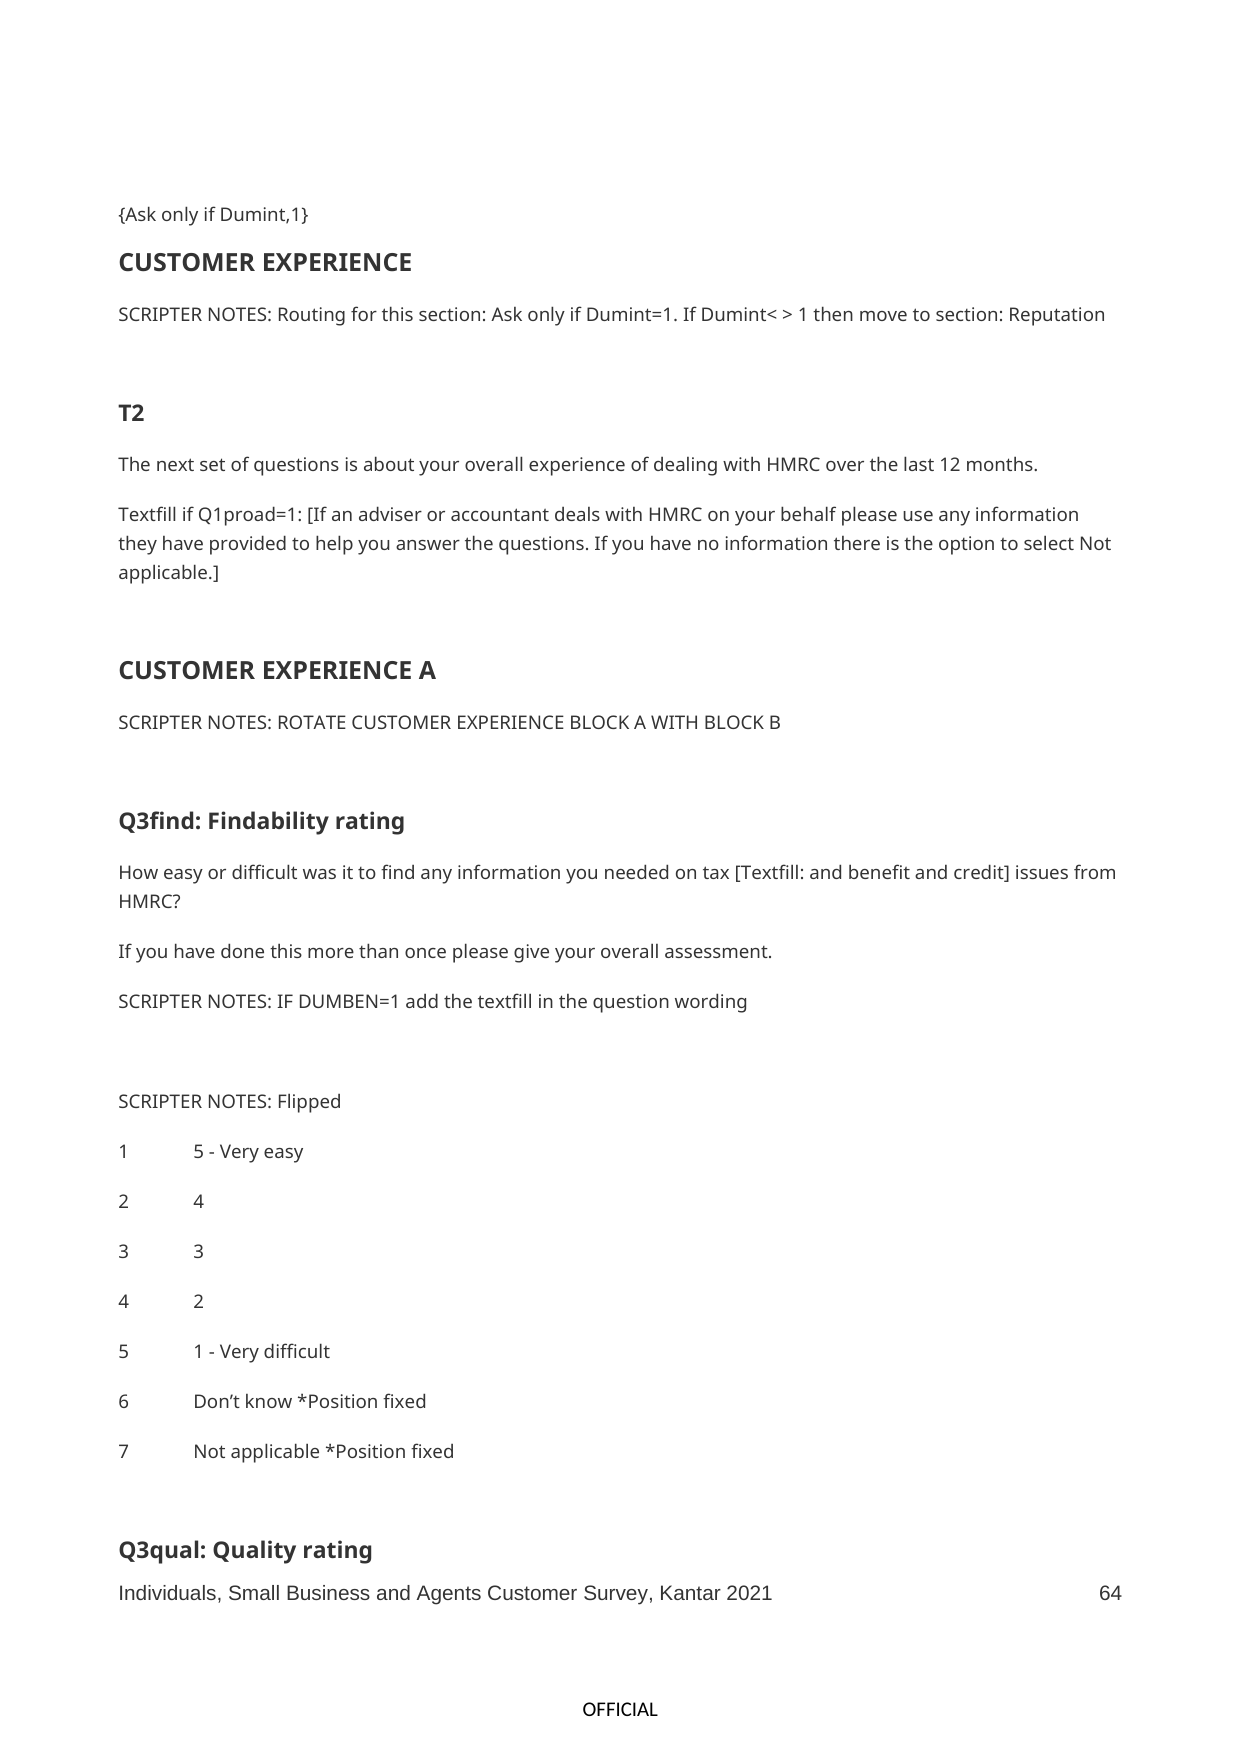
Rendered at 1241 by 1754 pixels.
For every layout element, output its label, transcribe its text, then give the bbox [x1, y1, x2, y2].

text SCRIPTER NOTES: ROTATE CUSTOMER EXPERIENCE BLOCK A WITH BLOCK B [118, 706, 1122, 735]
text 4 2 [118, 1285, 1122, 1314]
text 2 4 [118, 1185, 1122, 1214]
text CUSTOMER EXPERIENCE [118, 248, 1122, 277]
text CUSTOMER EXPERIENCE A [118, 656, 1122, 685]
text 3 3 [118, 1235, 1122, 1264]
text SCRIPTER NOTES: IF DUMBEN=1 add the textfill in the question wording [118, 985, 1122, 1014]
text The next set of questions is about your overall experience of dealing with HMRC over the last 12 months. [118, 448, 1122, 477]
text 1 5 - Very easy [118, 1135, 1122, 1164]
text 6 Don’t know *Position fixed [118, 1385, 1122, 1414]
text Q3qual: Quality rating [118, 1535, 1122, 1564]
text {Ask only if Dumint,1} [118, 198, 1122, 227]
text Q3find: Findability rating [118, 806, 1122, 835]
text SCRIPTER NOTES: Flipped [118, 1085, 1122, 1114]
text If you have done this more than once please give your overall assessment. [118, 935, 1122, 964]
text 5 1 - Very difficult [118, 1335, 1122, 1364]
text Textfill if Q1proad=1: [If an adviser or accountant deals with HMRC on your behalf please use any information they have provided to help you answer the questions. If you have no information there is the option to select Not applicable.] [118, 498, 1122, 585]
text SCRIPTER NOTES: Routing for this section: Ask only if Dumint=1. If Dumint< > 1 then move to section: Reputation [118, 298, 1122, 327]
text How easy or difficult was it to find any information you needed on tax [Textfill: and benefit and credit] issues from HMRC? [118, 856, 1122, 914]
text 7 Not applicable *Position fixed [118, 1435, 1122, 1464]
text T2 [118, 398, 1122, 427]
